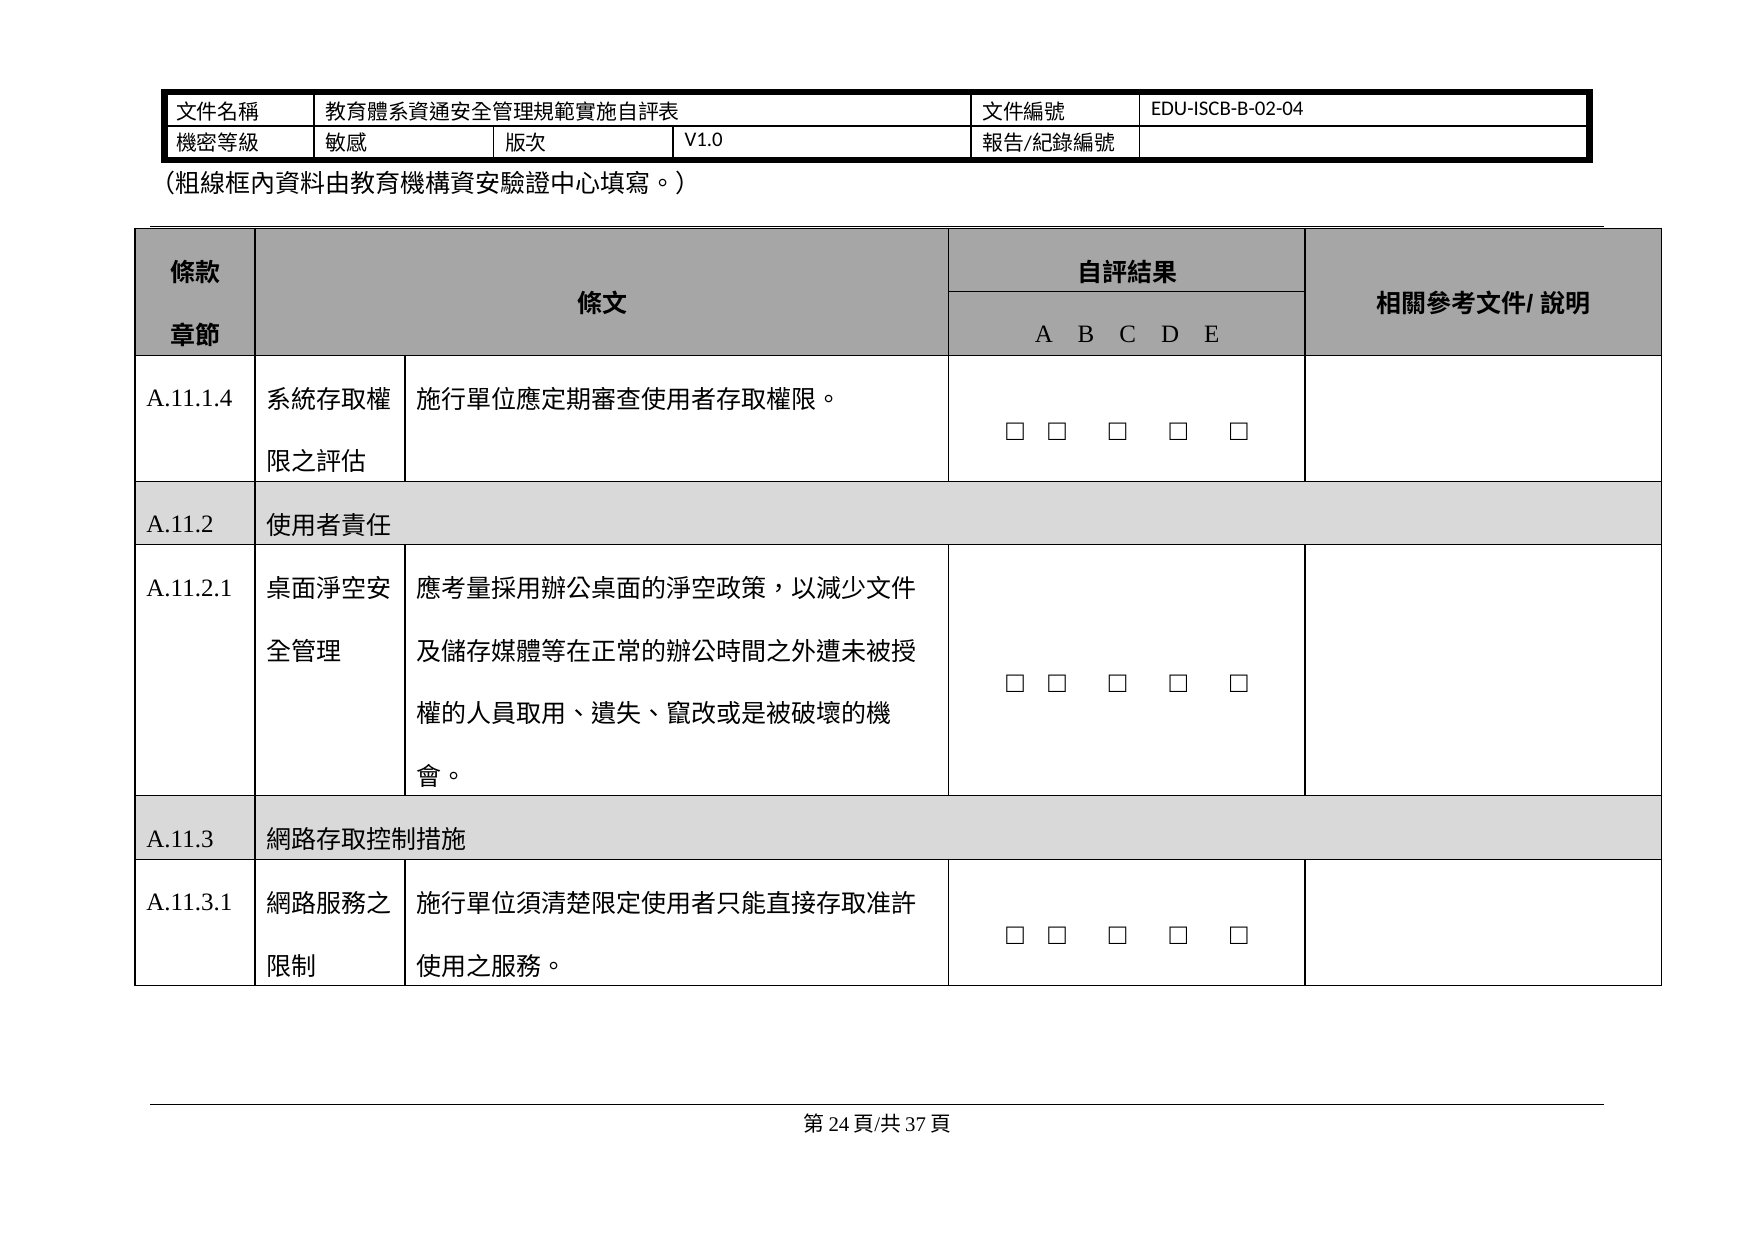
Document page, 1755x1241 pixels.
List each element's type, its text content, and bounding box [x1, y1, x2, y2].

table_cell 施行單位須清楚限定使用者只能直接存取准許使用之服務。 [406, 860, 948, 985]
table_cell A B C D E [949, 292, 1304, 355]
table_cell 使用者責任 [256, 482, 1661, 544]
table_cell □ □ □ □ □ [949, 860, 1304, 985]
table_header 條文 [256, 229, 948, 355]
table_cell 系統存取權限之評估 [256, 356, 404, 481]
table_cell 網路存取控制措施 [256, 796, 1661, 859]
table_cell 應考量採用辦公桌面的淨空政策，以減少文件及儲存媒體等在正常的辦公時間之外遭未被授權的人員取用、遺失、竄改或是被破壞的機會。 [406, 545, 948, 795]
table_header 相關參考文件/ 說明 [1306, 229, 1661, 355]
table_cell A.11.2.1 [136, 545, 254, 795]
table_cell 施行單位應定期審查使用者存取權限。 [406, 356, 948, 481]
table_cell 桌面淨空安全管理 [256, 545, 404, 795]
table_cell [1306, 860, 1661, 985]
table_cell A.11.3.1 [136, 860, 254, 985]
table_cell □ □ □ □ □ [949, 356, 1304, 481]
table_cell □ □ □ □ □ [949, 545, 1304, 795]
table_cell A.11.1.4 [136, 356, 254, 481]
table_cell A.11.3 [136, 796, 254, 859]
table_cell A.11.2 [136, 482, 254, 544]
table_header 自評結果 [949, 229, 1304, 291]
table_cell 網路服務之限制 [256, 860, 404, 985]
table_cell [1306, 356, 1661, 481]
table_cell [1306, 545, 1661, 795]
table_header 條款 章節 [136, 229, 254, 355]
